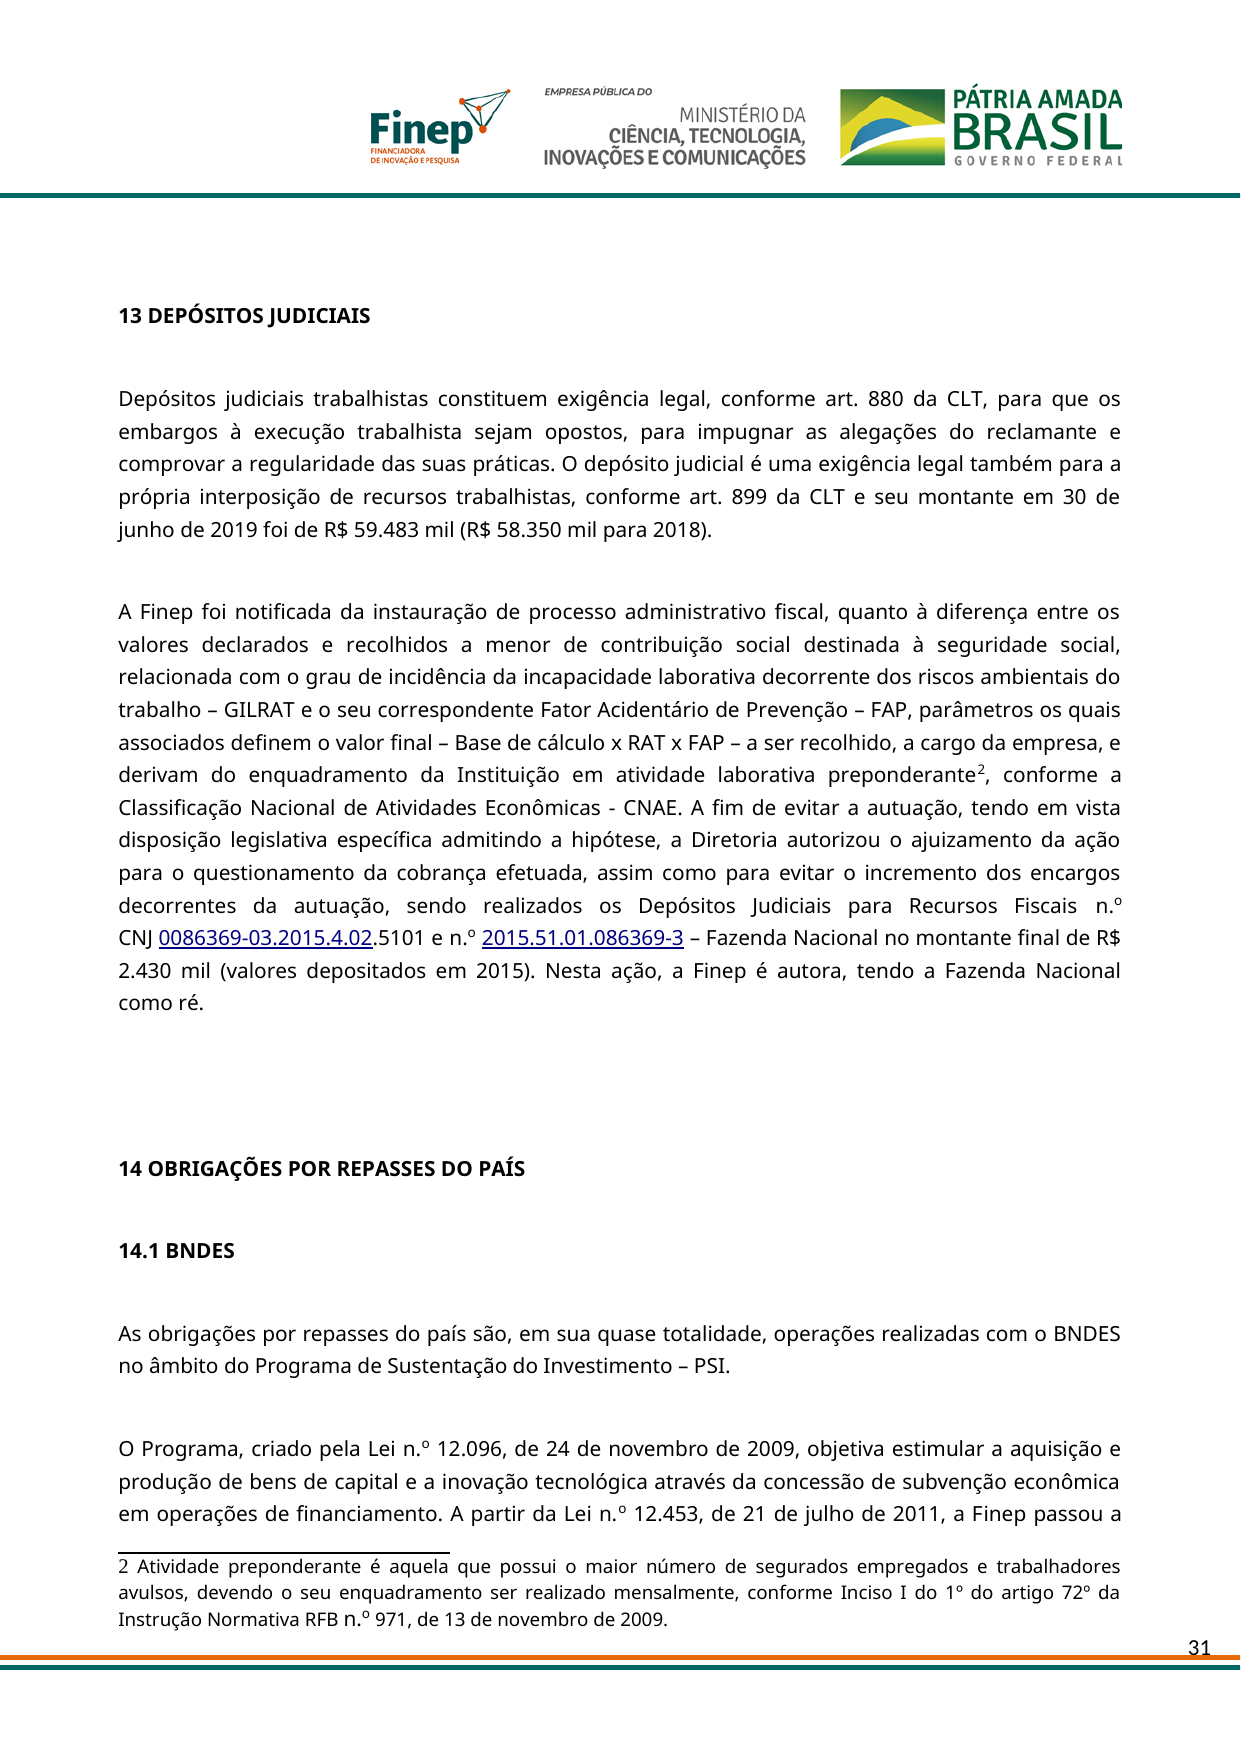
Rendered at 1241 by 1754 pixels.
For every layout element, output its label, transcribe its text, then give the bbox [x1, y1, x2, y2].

text As obrigações por repasses do país são, em sua quase totalidade, operações realizadas com o BNDES no âmbito do Programa de Sustentação do Investimento – PSI. [118, 1319, 1122, 1380]
text A Finep foi notificada da instauração de processo administrativo fiscal, quanto à diferença entre os valores declarados e recolhidos a menor de contribuição social destinada à seguridade social, relacionada com o grau de incidência da incapacidade laborativa decorrente dos riscos ambientais do trabalho – GILRAT e o seu correspondente Fator Acidentário de Prevenção – FAP, parâmetros os quais associados definem o valor final – Base de cálculo x RAT x FAP – a ser recolhido, a cargo da empresa, e derivam do enquadramento da Instituição em atividade laborativa preponderante, conforme a Classificação Nacional de Atividades Econômicas - CNAE. A fim de evitar a autuação, tendo em vista disposição legislativa específica admitindo a hipótese, a Diretoria autorizou o ajuizamento da ação para o questionamento da cobrança efetuada, assim como para evitar o incremento dos encargos decorrentes da autuação, sendo realizados os Depósitos Judiciais para Recursos Fiscais n.o CNJ 0086369-03.2015.4.02.5101 e n.o 2015.51.01.086369-3 – Fazenda Nacional no montante final de R$ 2.430 mil (valores depositados em 2015). Nesta ação, a Finep é autora, tendo a Fazenda Nacional como ré. [118, 597, 1122, 1017]
text O Programa, criado pela Lei n.o 12.096, de 24 de novembro de 2009, objetiva estimular a aquisição e produção de bens de capital e a inovação tecnológica através da concessão de subvenção econômica em operações de financiamento. A partir da Lei n.o 12.453, de 21 de julho de 2011, a Finep passou a [118, 1434, 1122, 1528]
text Atividade preponderante é aquela que possui o maior número de segurados empregados e trabalhadores avulsos, devendo o seu enquadramento ser realizado mensalmente, conforme Inciso I do 1º do artigo 72º da Instrução Normativa RFB n.o 971, de 13 de novembro de 2009. [118, 1553, 1122, 1633]
subtitle 14 OBRIGAÇÕES POR REPASSES DO PAÍS [118, 1154, 1122, 1182]
subtitle 14.1 BNDES [118, 1236, 1122, 1265]
text Depósitos judiciais trabalhistas constituem exigência legal, conforme art. 880 da CLT, para que os embargos à execução trabalhista sejam opostos, para impugnar as alegações do reclamante e comprovar a regularidade das suas práticas. O depósito judicial é uma exigência legal também para a própria interposição de recursos trabalhistas, conforme art. 899 da CLT e seu montante em 30 de junho de 2019 foi de R$ 59.483 mil (R$ 58.350 mil para 2018). [118, 384, 1122, 543]
subtitle 13 DEPÓSITOS JUDICIAIS [118, 302, 1122, 330]
